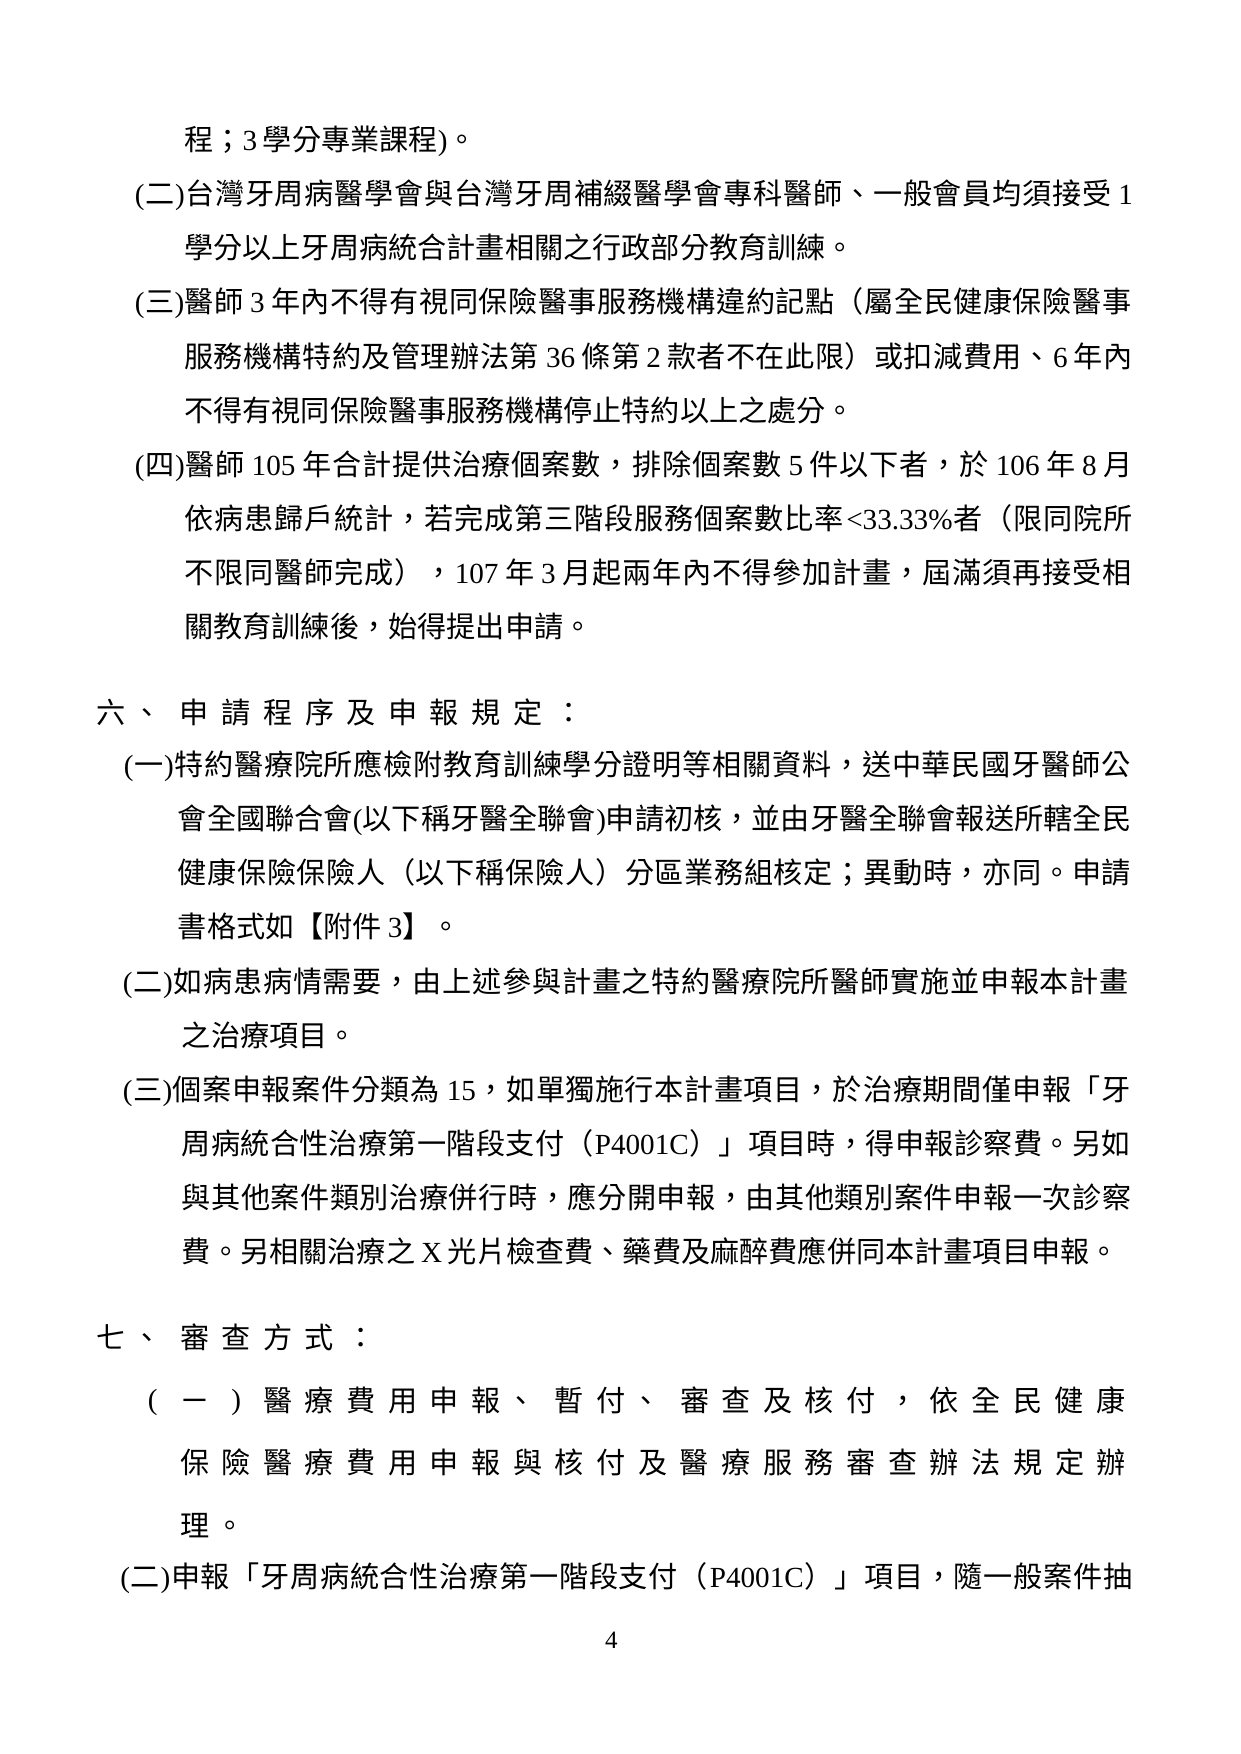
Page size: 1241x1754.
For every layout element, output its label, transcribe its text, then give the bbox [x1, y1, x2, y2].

text 程；3學分專業課程)。 [134, 107, 1133, 161]
text (ㄧ)醫療費用申報、暫付、審查及核付，依全民健康保險醫療費用申報與核付及醫療服務審查辦法規定辦理。 [119, 1357, 1133, 1544]
text (三)醫師3年內不得有視同保險醫事服務機構違約記點（屬全民健康保險醫事服務機構特約及管理辦法第36條第2款者不在此限）或扣減費用、6年內不得有視同保險醫事服務機構停止特約以上之處分。 [134, 269, 1133, 432]
text (一)特約醫療院所應檢附教育訓練學分證明等相關資料，送中華民國牙醫師公會全國聯合會(以下稱牙醫全聯會)申請初核，並由牙醫全聯會報送所轄全民健康保險保險人（以下稱保險人）分區業務組核定；異動時，亦同。申請書格式如【附件3】。 [124, 732, 1131, 949]
text (三)個案申報案件分類為15，如單獨施行本計畫項目，於治療期間僅申報「牙周病統合性治療第一階段支付（P4001C）」項目時，得申報診察費。另如與其他案件類別治療併行時，應分開申報，由其他類別案件申報一次診察費。另相關治療之X光片檢查費、藥費及麻醉費應併同本計畫項目申報。 [123, 1057, 1131, 1274]
text 七、審查方式： [90, 1294, 1133, 1357]
text (二)申報「牙周病統合性治療第一階段支付（P4001C）」項目，隨一般案件抽 [120, 1544, 1133, 1599]
text (二)如病患病情需要，由上述參與計畫之特約醫療院所醫師實施並申報本計畫之治療項目。 [123, 949, 1131, 1057]
text (四)醫師105年合計提供治療個案數，排除個案數5件以下者，於106年8月依病患歸戶統計，若完成第三階段服務個案數比率<33.33%者（限同院所不限同醫師完成），107年3月起兩年內不得參加計畫，屆滿須再接受相關教育訓練後，始得提出申請。 [134, 432, 1133, 649]
text 六、申請程序及申報規定： [90, 669, 1131, 732]
text (二)台灣牙周病醫學會與台灣牙周補綴醫學會專科醫師、一般會員均須接受1學分以上牙周病統合計畫相關之行政部分教育訓練。 [134, 161, 1133, 269]
